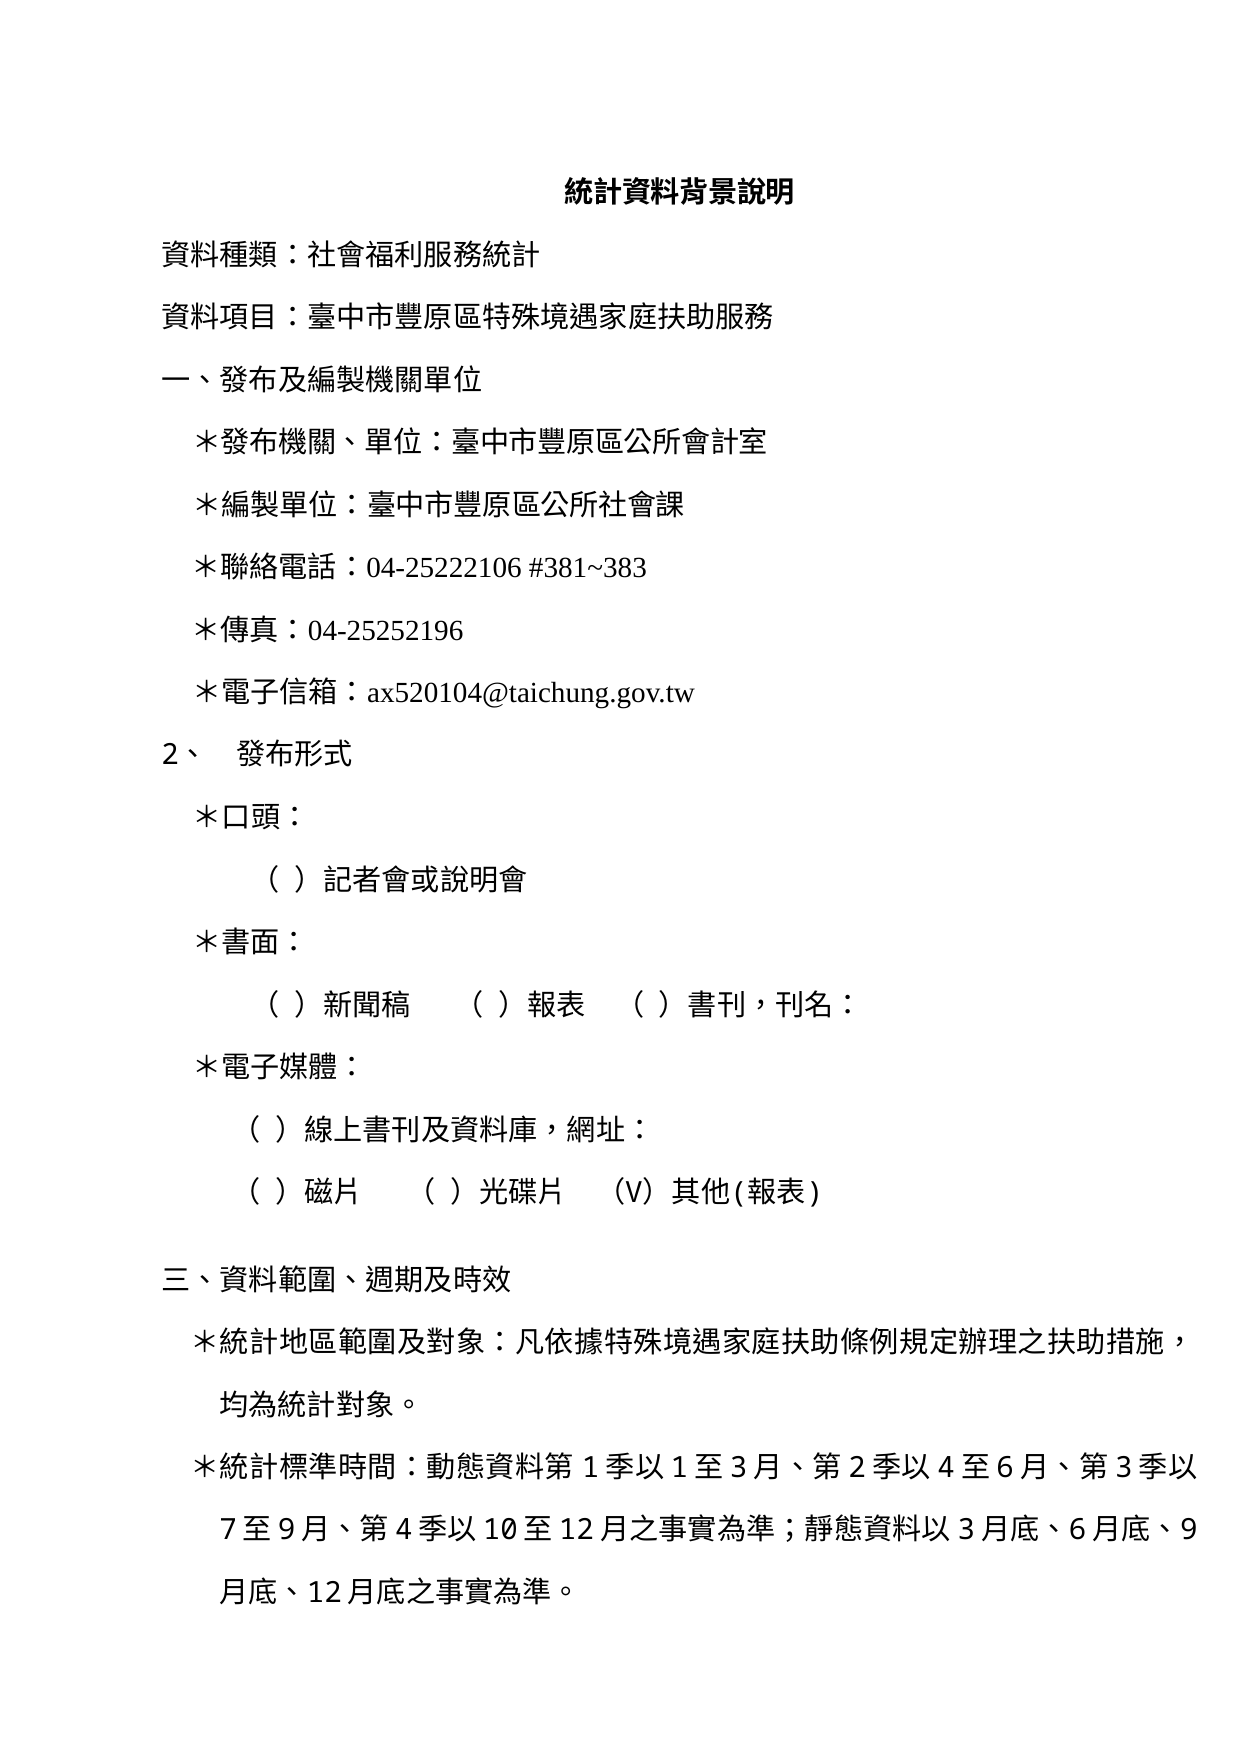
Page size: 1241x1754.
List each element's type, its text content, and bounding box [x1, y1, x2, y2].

table_header 統計資料背景說明 資料種類：社會福利服務統計 資料項目：臺中市豐原區特殊境遇家庭扶助服務 一、發布及編製機關單位 ＊發布機關、單位：臺中市豐原區公所會計室 ＊編製單位：臺中市豐原區公所社會課 ＊聯絡電話：04-25222106 #381~383 ＊傳真：04-25252196 ＊電子信箱：ax520104@taichung.gov.tw 發布形式 口頭： （ ）記者會或說明會 ＊書面： （ ）新聞稿 （ ）報表 （ ）書刊，刊名： ＊電子媒體： （ ）線上書刊及資料庫，網址： （ ）磁片 （ ）光碟片 （V）其他(報表) 三、資料範圍、週期及時效 ＊統計地區範圍及對象：凡依據特殊境遇家庭扶助條例規定辦理之扶助措施，均為統計對象。 ＊統計標準時間：動態資料第1季以1至3月、第2季以4至6月、第3季以7至9月、第4季以10至12月之事實為準；靜態資料以3月底、6月底、9月底、12月底之事實為準。 [150, 148, 1209, 1638]
